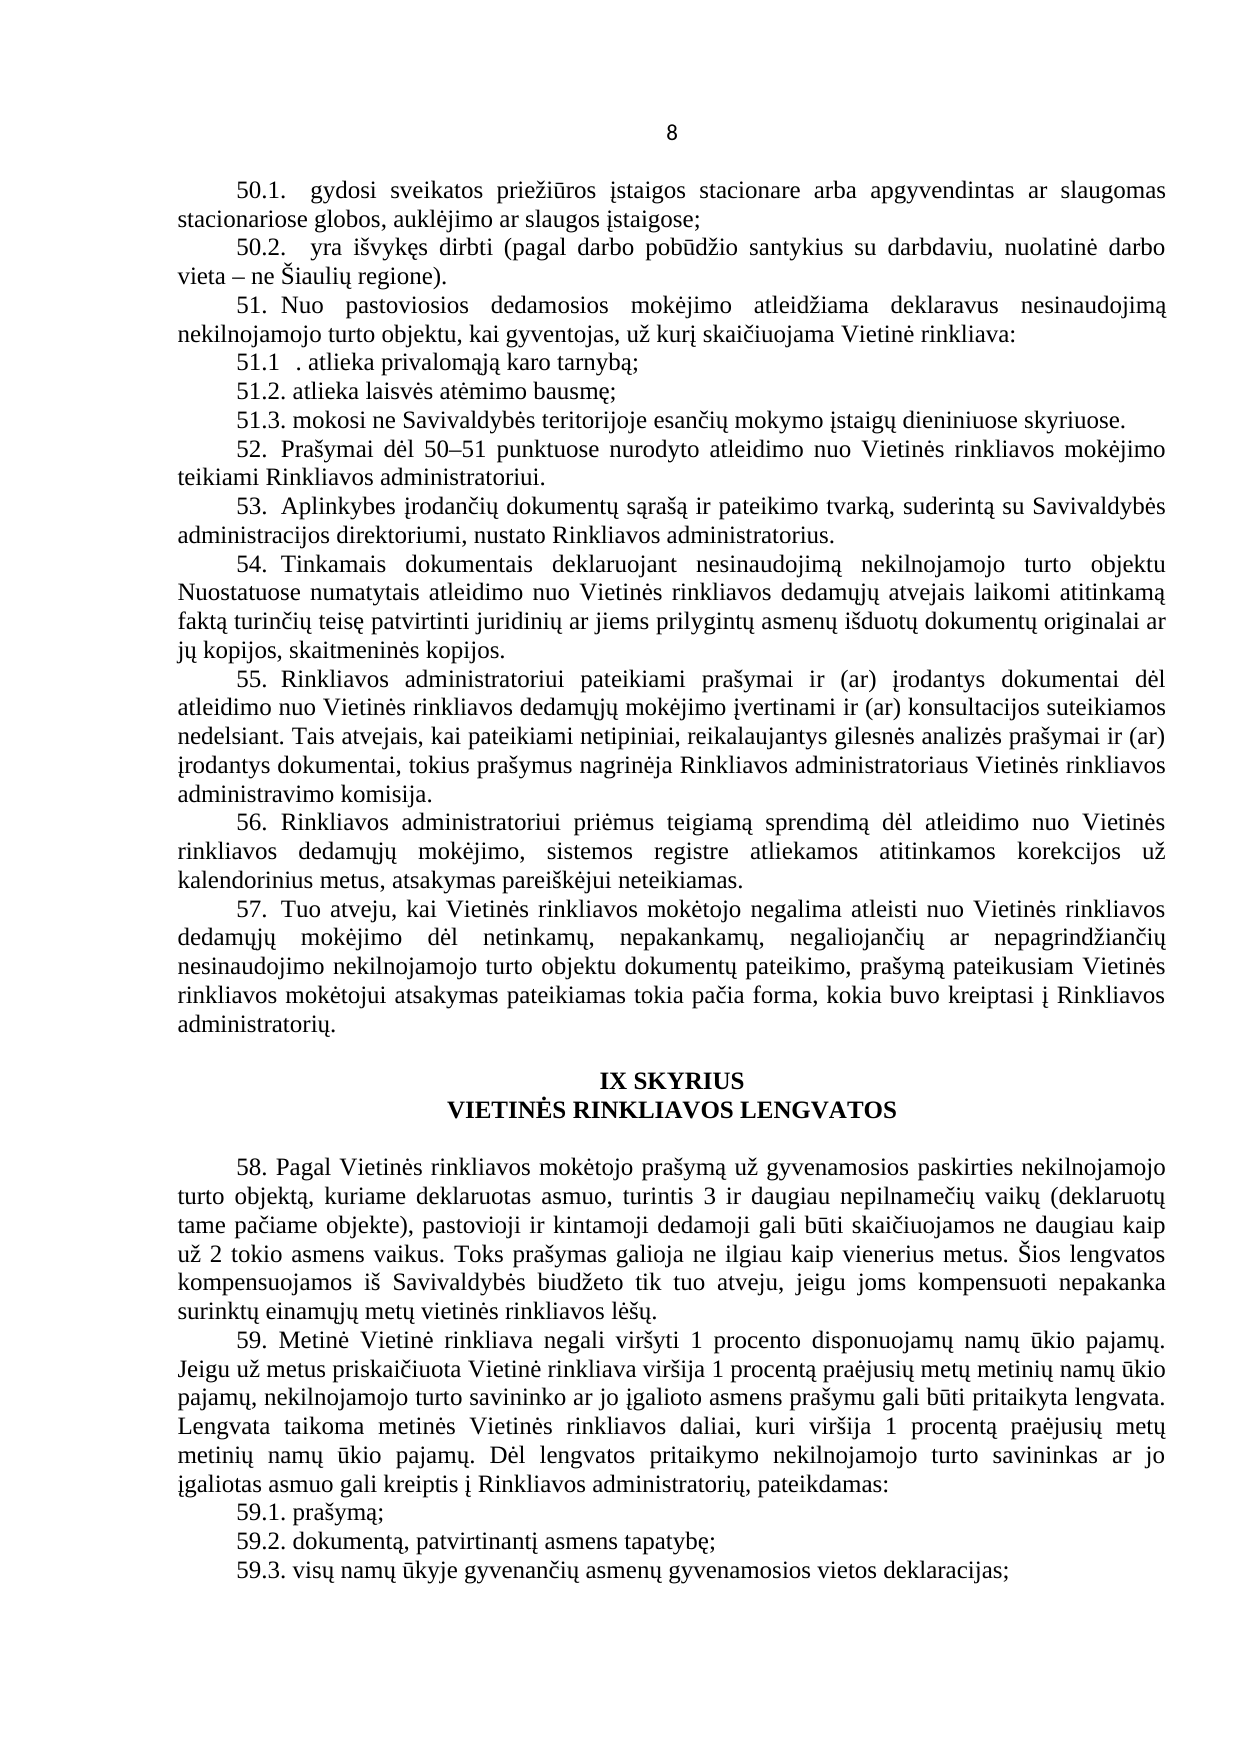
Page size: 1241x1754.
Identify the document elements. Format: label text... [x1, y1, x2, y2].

text 59. Metinė Vietinė rinkliava negali viršyti 1 procento disponuojamų namų ūkio pajamų. Jeigu už metus priskaičiuota Vietinė rinkliava viršija 1 procentą praėjusių metų metinių namų ūkio pajamų, nekilnojamojo turto savininko ar jo įgalioto asmens prašymu gali būti pritaikyta lengvata. Lengvata taikoma metinės Vietinės rinkliavos daliai, kuri viršija 1 procentą praėjusių metų metinių namų ūkio pajamų. Dėl lengvatos pritaikymo nekilnojamojo turto savininkas ar jo įgaliotas asmuo gali kreiptis į Rinkliavos administratorių, pateikdamas: [177, 1325, 1167, 1497]
text 59.2. dokumentą, patvirtinantį asmens tapatybę; [177, 1526, 1167, 1555]
text 59.3. visų namų ūkyje gyvenančių asmenų gyvenamosios vietos deklaracijas; [236, 1555, 1167, 1584]
text 50.1. gydosi sveikatos priežiūros įstaigos stacionare arba apgyvendintas ar slaugomas stacionariose globos, auklėjimo ar slaugos įstaigose; [177, 175, 1167, 232]
text IX SKYRIUS [177, 1066, 1167, 1095]
text 56. Rinkliavos administratoriui priėmus teigiamą sprendimą dėl atleidimo nuo Vietinės rinkliavos dedamųjų mokėjimo, sistemos registre atliekamos atitinkamos korekcijos už kalendorinius metus, atsakymas pareiškėjui neteikiamas. [177, 807, 1167, 894]
text 58. Pagal Vietinės rinkliavos mokėtojo prašymą už gyvenamosios paskirties nekilnojamojo turto objektą, kuriame deklaruotas asmuo, turintis 3 ir daugiau nepilnamečių vaikų (deklaruotų tame pačiame objekte), pastovioji ir kintamoji dedamoji gali būti skaičiuojamos ne daugiau kaip už 2 tokio asmens vaikus. Toks prašymas galioja ne ilgiau kaip vienerius metus. Šios lengvatos kompensuojamos iš Savivaldybės biudžeto tik tuo atveju, jeigu joms kompensuoti nepakanka surinktų einamųjų metų vietinės rinkliavos lėšų. [177, 1152, 1167, 1325]
text 55. Rinkliavos administratoriui pateikiami prašymai ir (ar) įrodantys dokumentai dėl atleidimo nuo Vietinės rinkliavos dedamųjų mokėjimo įvertinami ir (ar) konsultacijos suteikiamos nedelsiant. Tais atvejais, kai pateikiami netipiniai, reikalaujantys gilesnės analizės prašymai ir (ar) įrodantys dokumentai, tokius prašymus nagrinėja Rinkliavos administratoriaus Vietinės rinkliavos administravimo komisija. [177, 664, 1167, 807]
text 51.2. atlieka laisvės atėmimo bausmę; [177, 376, 1167, 405]
text 53. Aplinkybes įrodančių dokumentų sąrašą ir pateikimo tvarką, suderintą su Savivaldybės administracijos direktoriumi, nustato Rinkliavos administratorius. [177, 491, 1167, 549]
text 50.2. yra išvykęs dirbti (pagal darbo pobūdžio santykius su darbdaviu, nuolatinė darbo vieta – ne Šiaulių regione). [177, 232, 1167, 290]
text 54. Tinkamais dokumentais deklaruojant nesinaudojimą nekilnojamojo turto objektu Nuostatuose numatytais atleidimo nuo Vietinės rinkliavos dedamųjų atvejais laikomi atitinkamą faktą turinčių teisę patvirtinti juridinių ar jiems prilygintų asmenų išduotų dokumentų originalai ar jų kopijos, skaitmeninės kopijos. [177, 549, 1167, 664]
text 57. Tuo atveju, kai Vietinės rinkliavos mokėtojo negalima atleisti nuo Vietinės rinkliavos dedamųjų mokėjimo dėl netinkamų, nepakankamų, negaliojančių ar nepagrindžiančių nesinaudojimo nekilnojamojo turto objektu dokumentų pateikimo, prašymą pateikusiam Vietinės rinkliavos mokėtojui atsakymas pateikiamas tokia pačia forma, kokia buvo kreiptasi į Rinkliavos administratorių. [177, 894, 1167, 1037]
text VIETINĖS RINKLIAVOS LENGVATOS [177, 1095, 1167, 1124]
text 51. Nuo pastoviosios dedamosios mokėjimo atleidžiama deklaravus nesinaudojimą nekilnojamojo turto objektu, kai gyventojas, už kurį skaičiuojama Vietinė rinkliava: [177, 290, 1167, 347]
text 52. Prašymai dėl 50–51 punktuose nurodyto atleidimo nuo Vietinės rinkliavos mokėjimo teikiami Rinkliavos administratoriui. [177, 434, 1167, 491]
text 51.1 . atlieka privalomąją karo tarnybą; [236, 347, 1167, 376]
text 51.3. mokosi ne Savivaldybės teritorijoje esančių mokymo įstaigų dieniniuose skyriuose. [177, 405, 1167, 434]
text 59.1. prašymą; [177, 1497, 1167, 1526]
